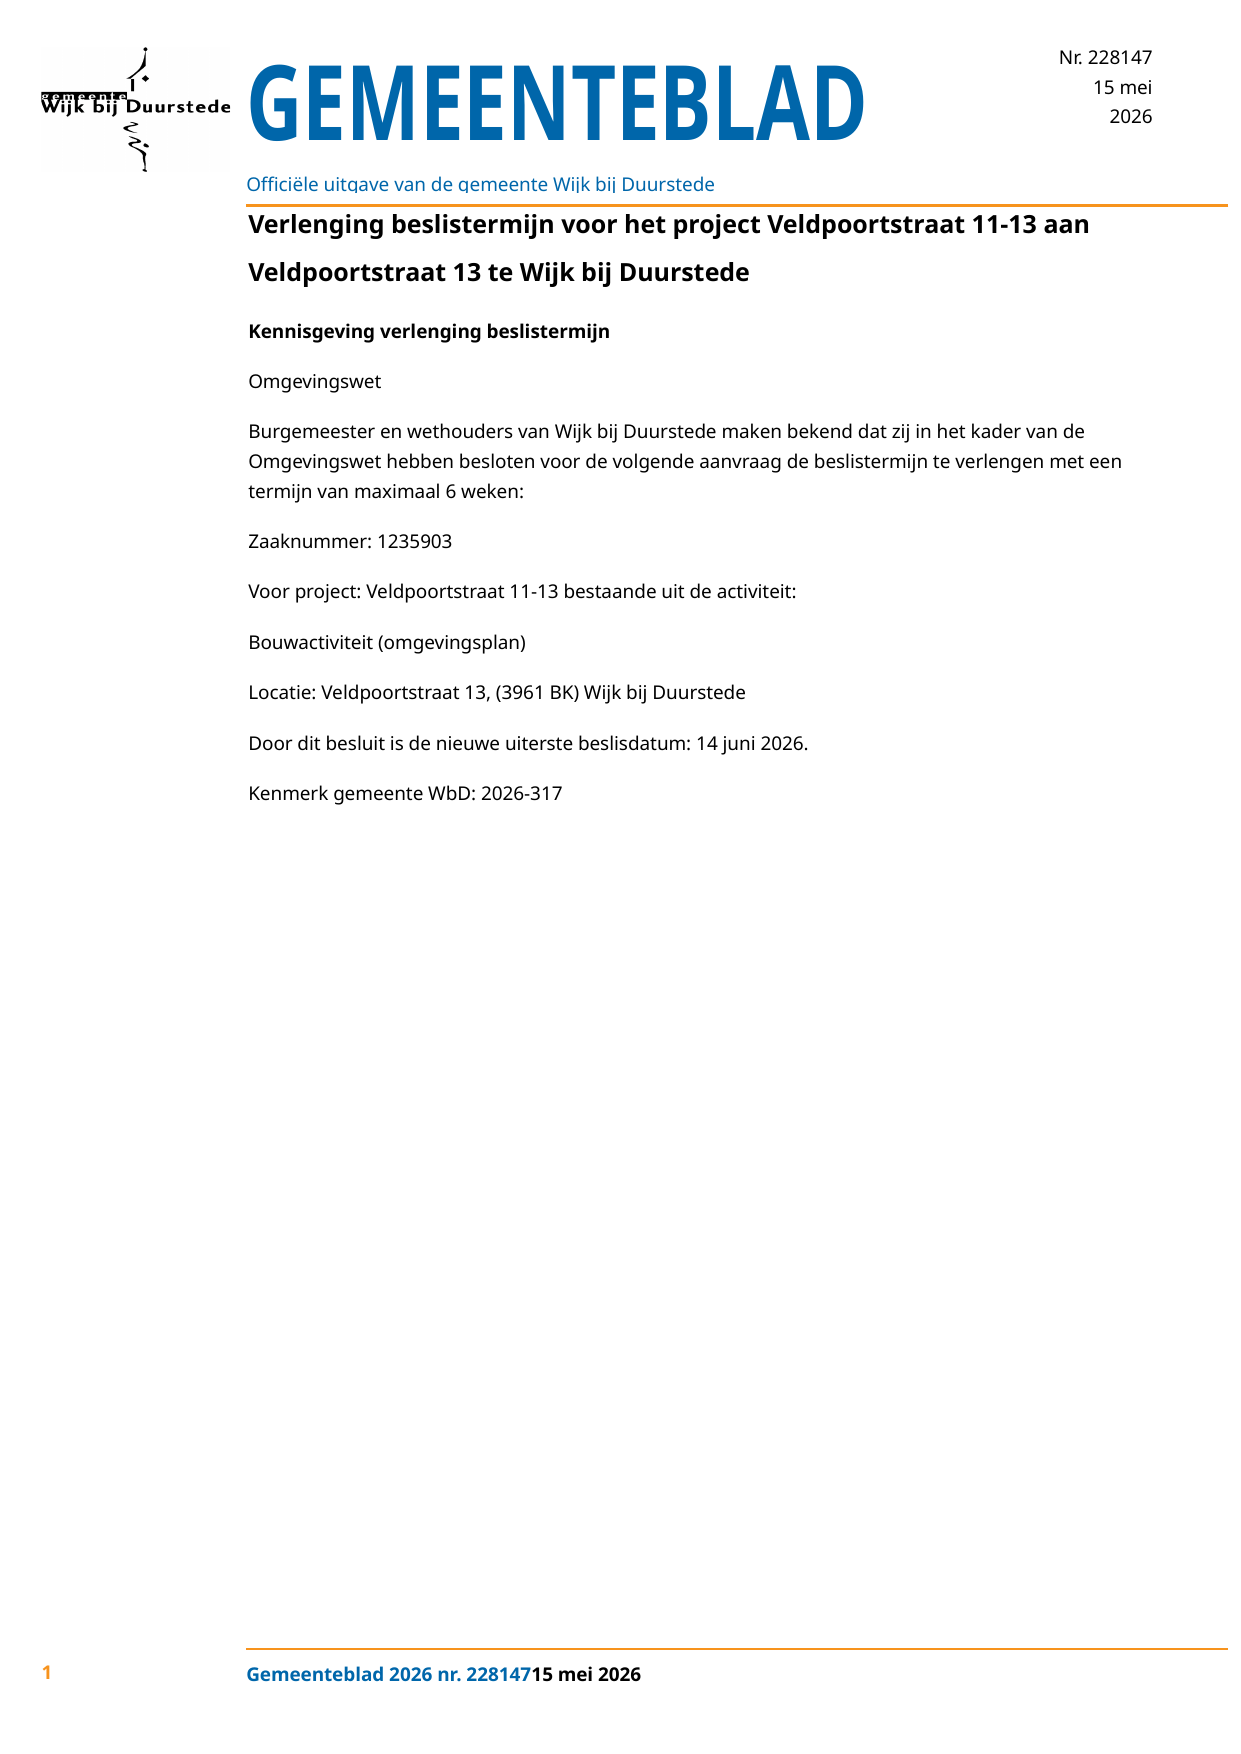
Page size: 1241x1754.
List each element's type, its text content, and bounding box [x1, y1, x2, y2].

text Bouwactiviteit (omgevingsplan) [248, 629, 1152, 655]
text Verlenging beslistermijn voor het project Veldpoortstraat 11-13 aan Veldpoortstraat 13 te Wijk bij Duurstede [248, 207, 1152, 288]
text Voor project: Veldpoortstraat 11-13 bestaande uit de activiteit: [248, 579, 1152, 604]
text Kennisgeving verlenging beslistermijn [248, 318, 1152, 344]
text Door dit besluit is de nieuwe uiterste beslisdatum: 14 juni 2026. [248, 730, 1152, 756]
text Kenmerk gemeente WbD: 2026-317 [248, 780, 1152, 806]
text Locatie: Veldpoortstraat 13, (3961 BK) Wijk bij Duurstede [248, 679, 1152, 705]
text Omgevingswet [248, 368, 1152, 394]
text Burgemeester en wethouders van Wijk bij Duurstede maken bekend dat zij in het kader van de Omgevingswet hebben besloten voor de volgende aanvraag de beslistermijn te verlengen met een termijn van maximaal 6 weken: [248, 419, 1152, 504]
text Zaaknummer: 1235903 [248, 528, 1152, 554]
picture [41, 47, 231, 172]
